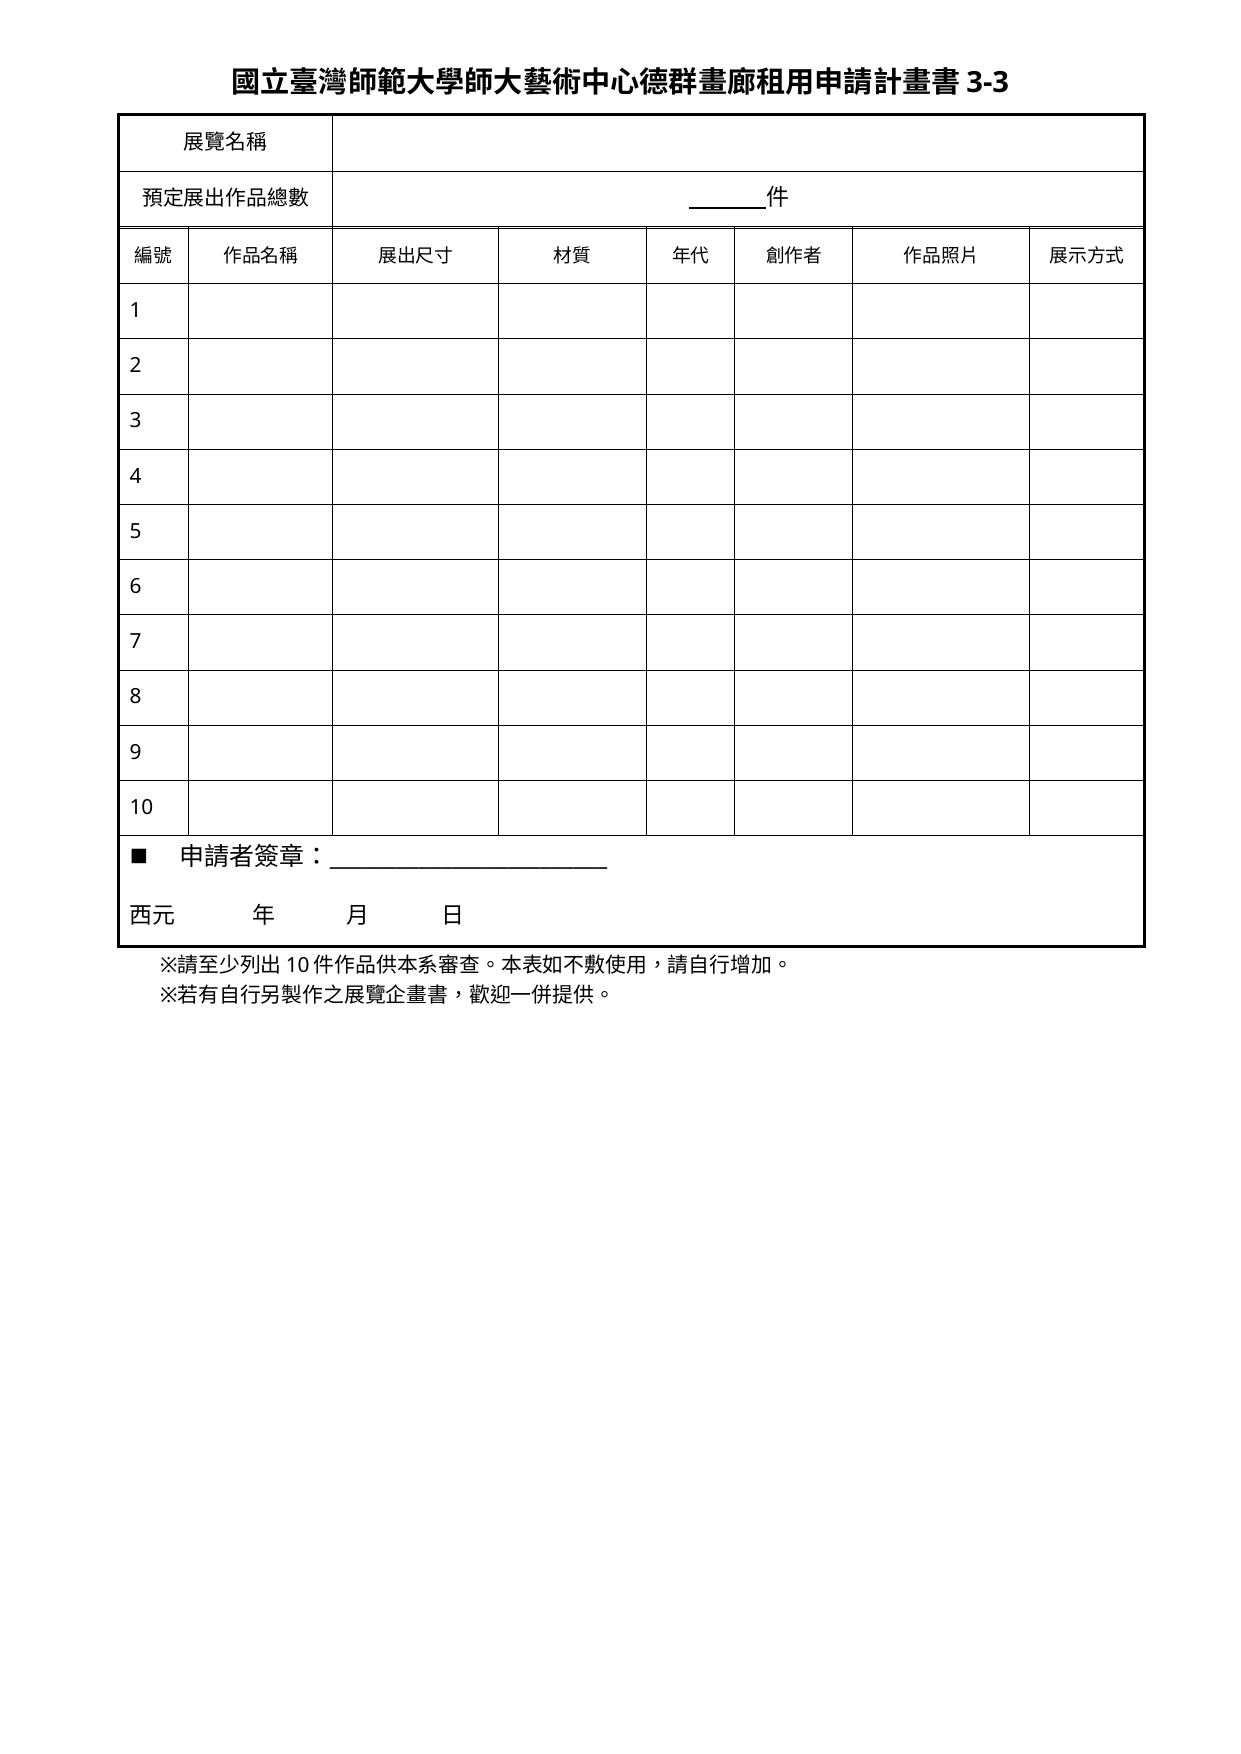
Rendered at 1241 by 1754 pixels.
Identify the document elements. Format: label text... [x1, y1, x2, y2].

table_cell [647, 450, 734, 504]
table_cell [499, 450, 646, 504]
table_cell [333, 284, 498, 338]
text 國立臺灣師範大學師大藝術中心德群畫廊租用申請計畫書3-3 [118, 59, 1122, 101]
table_cell 材質 [499, 229, 646, 283]
table_cell 作品名稱 [189, 229, 332, 283]
table_cell [735, 450, 852, 504]
table_cell [647, 284, 734, 338]
table_cell [735, 505, 852, 559]
table_cell [853, 339, 1029, 393]
table_cell [853, 450, 1029, 504]
table_cell [1030, 339, 1143, 393]
table_cell [333, 339, 498, 393]
table_cell [499, 560, 646, 614]
table_cell 2 [120, 339, 188, 393]
table_cell 8 [120, 671, 188, 725]
table_cell [735, 671, 852, 725]
table_cell [189, 726, 332, 780]
table_cell [1030, 671, 1143, 725]
table_cell 7 [120, 615, 188, 669]
table_cell 編號 [120, 229, 188, 283]
table_cell [1030, 781, 1143, 835]
table_cell [333, 726, 498, 780]
table_header 展覽名稱 [120, 116, 332, 171]
table_cell 預定展出作品總數 [120, 172, 332, 226]
table_cell 10 [120, 781, 188, 835]
table_cell [189, 671, 332, 725]
table_cell [853, 560, 1029, 614]
table_cell [1030, 615, 1143, 669]
table_cell [499, 339, 646, 393]
table_cell [333, 781, 498, 835]
table_cell 作品照片 [853, 229, 1029, 283]
table_cell [853, 615, 1029, 669]
table_cell 4 [120, 450, 188, 504]
table_cell [735, 560, 852, 614]
table_cell [647, 505, 734, 559]
table_cell [853, 781, 1029, 835]
table_cell [647, 339, 734, 393]
table_cell [499, 505, 646, 559]
text ※若有自行另製作之展覽企畫書，歡迎一併提供。 [118, 978, 1122, 1008]
table_cell [1030, 505, 1143, 559]
table_cell 1 [120, 284, 188, 338]
table_cell [853, 395, 1029, 449]
table_cell [735, 395, 852, 449]
table_cell [333, 560, 498, 614]
table_cell 年代 [647, 229, 734, 283]
table_header [333, 116, 1143, 171]
table_cell [853, 284, 1029, 338]
table_cell [499, 726, 646, 780]
table_cell 申請者簽章：_________________________ 西元 年 月 日 [120, 836, 1143, 945]
table_cell 5 [120, 505, 188, 559]
table_cell [647, 671, 734, 725]
table_cell [647, 726, 734, 780]
table_cell [853, 726, 1029, 780]
table_cell [735, 726, 852, 780]
table_cell [189, 284, 332, 338]
table_cell [499, 284, 646, 338]
table_cell [1030, 560, 1143, 614]
table_cell 創作者 [735, 229, 852, 283]
text ※請至少列出10件作品供本系審查。本表如不敷使用，請自行增加。 [118, 948, 1122, 978]
table_cell [499, 615, 646, 669]
table_cell [735, 781, 852, 835]
table_cell [647, 781, 734, 835]
table_cell 展示方式 [1030, 229, 1143, 283]
table_cell [1030, 726, 1143, 780]
table_cell [499, 671, 646, 725]
table_cell 3 [120, 395, 188, 449]
table_cell [189, 560, 332, 614]
table_cell [189, 615, 332, 669]
table_cell [647, 395, 734, 449]
table_cell 9 [120, 726, 188, 780]
table_cell 件 [333, 172, 1143, 226]
table_cell [333, 615, 498, 669]
table_cell [1030, 284, 1143, 338]
table_cell [499, 395, 646, 449]
table_cell [853, 671, 1029, 725]
table_cell [735, 339, 852, 393]
table_cell [1030, 450, 1143, 504]
table_cell [333, 395, 498, 449]
table_cell [189, 781, 332, 835]
table_cell [853, 505, 1029, 559]
table_cell [189, 450, 332, 504]
table_cell 展出尺寸 [333, 229, 498, 283]
table_cell [333, 671, 498, 725]
table_cell [499, 781, 646, 835]
table_cell [333, 505, 498, 559]
table_cell [647, 615, 734, 669]
table_cell [189, 505, 332, 559]
table_cell [333, 450, 498, 504]
table_cell [647, 560, 734, 614]
table_cell [735, 615, 852, 669]
table_cell [735, 284, 852, 338]
table_cell [1030, 395, 1143, 449]
table_cell 6 [120, 560, 188, 614]
table_cell [189, 339, 332, 393]
table_cell [189, 395, 332, 449]
